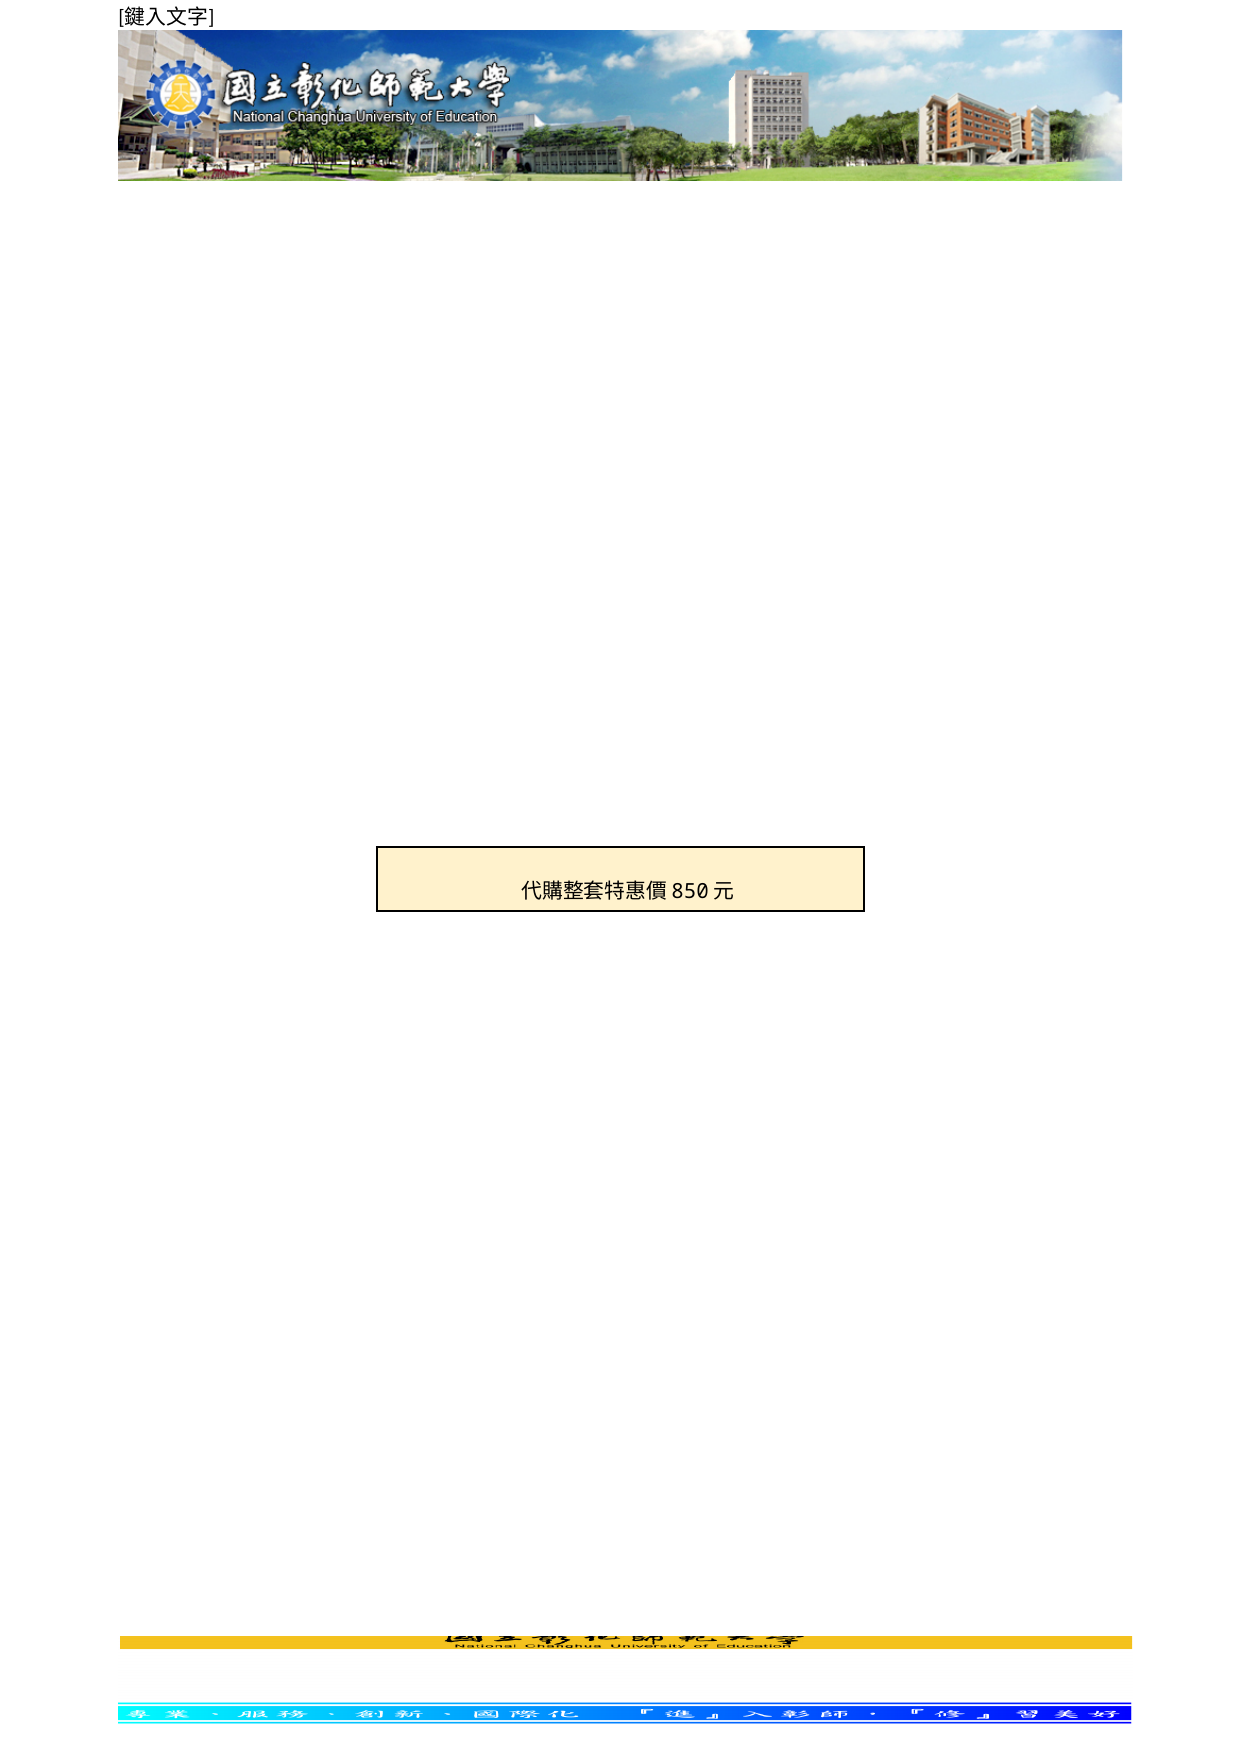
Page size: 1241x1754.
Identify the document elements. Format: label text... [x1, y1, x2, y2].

table_cell 代購整套特惠價850元 [378, 848, 863, 910]
